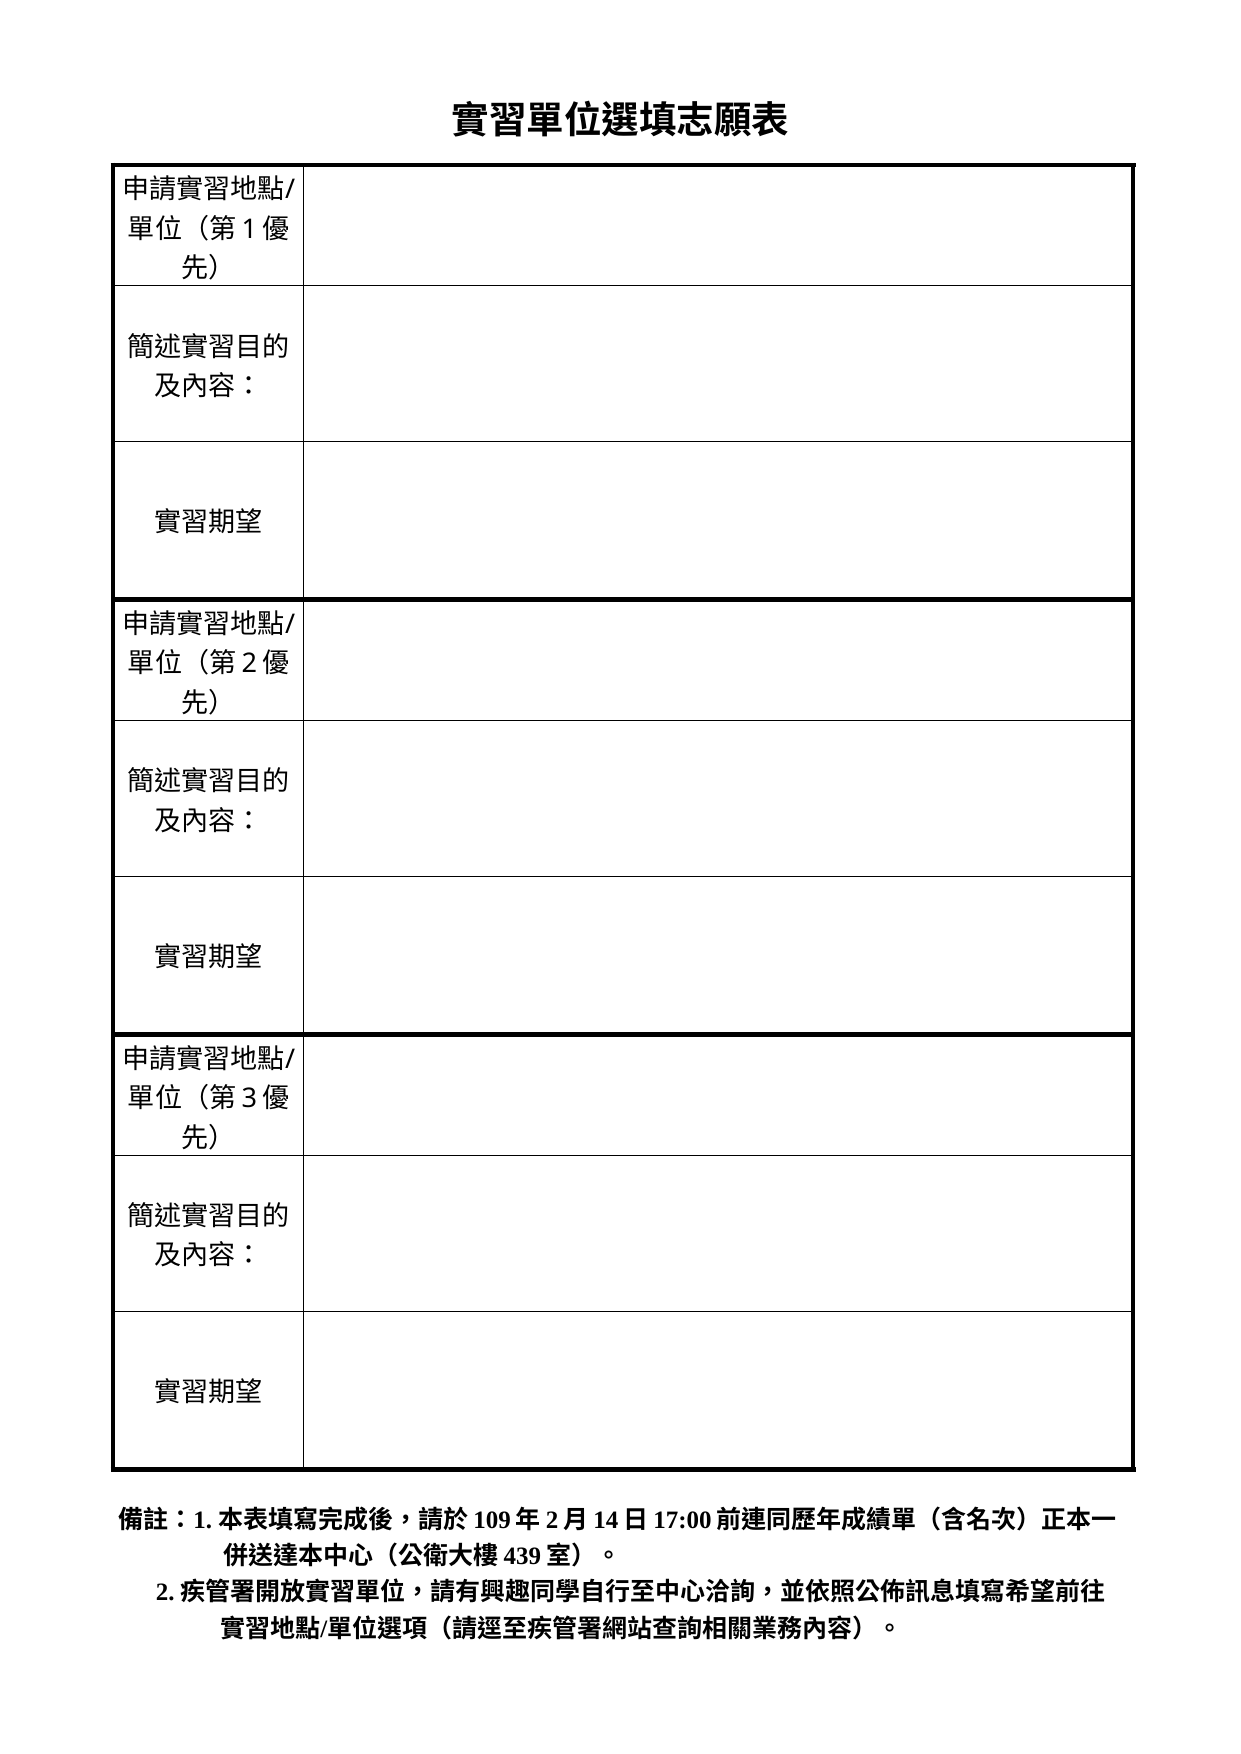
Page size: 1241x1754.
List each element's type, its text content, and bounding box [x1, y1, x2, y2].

table_cell 簡述實習目的及內容： [115, 721, 303, 876]
table_cell [304, 721, 1131, 876]
table_header [304, 167, 1131, 285]
text 2. 疾管署開放實習單位，請有興趣同學自行至中心洽詢，並依照公佈訊息填寫希望前往實習地點/單位選項（請逕至疾管署網站查詢相關業務內容）。 [118, 1572, 1122, 1644]
table_cell 簡述實習目的及內容： [115, 1156, 303, 1311]
table_cell [304, 602, 1131, 720]
table_cell [304, 286, 1131, 441]
table_cell 申請實習地點/單位（第3優先） [115, 1037, 303, 1155]
table_cell [304, 1037, 1131, 1155]
table_cell 簡述實習目的及內容： [115, 286, 303, 441]
text 實習單位選填志願表 [118, 89, 1122, 144]
table_cell 實習期望 [115, 1312, 303, 1467]
table_cell [304, 1156, 1131, 1311]
table_header 申請實習地點/單位（第1優先） [115, 167, 303, 285]
table_cell 實習期望 [115, 442, 303, 597]
table_cell [304, 1312, 1131, 1467]
table_cell 實習期望 [115, 877, 303, 1032]
table_cell [304, 877, 1131, 1032]
table_cell 申請實習地點/單位（第2優先） [115, 602, 303, 720]
table_cell [304, 442, 1131, 597]
text 備註：1. 本表填寫完成後，請於109年2月14日17:00前連同歷年成績單（含名次）正本一併送達本中心（公衛大樓439室）。 [118, 1499, 1122, 1572]
